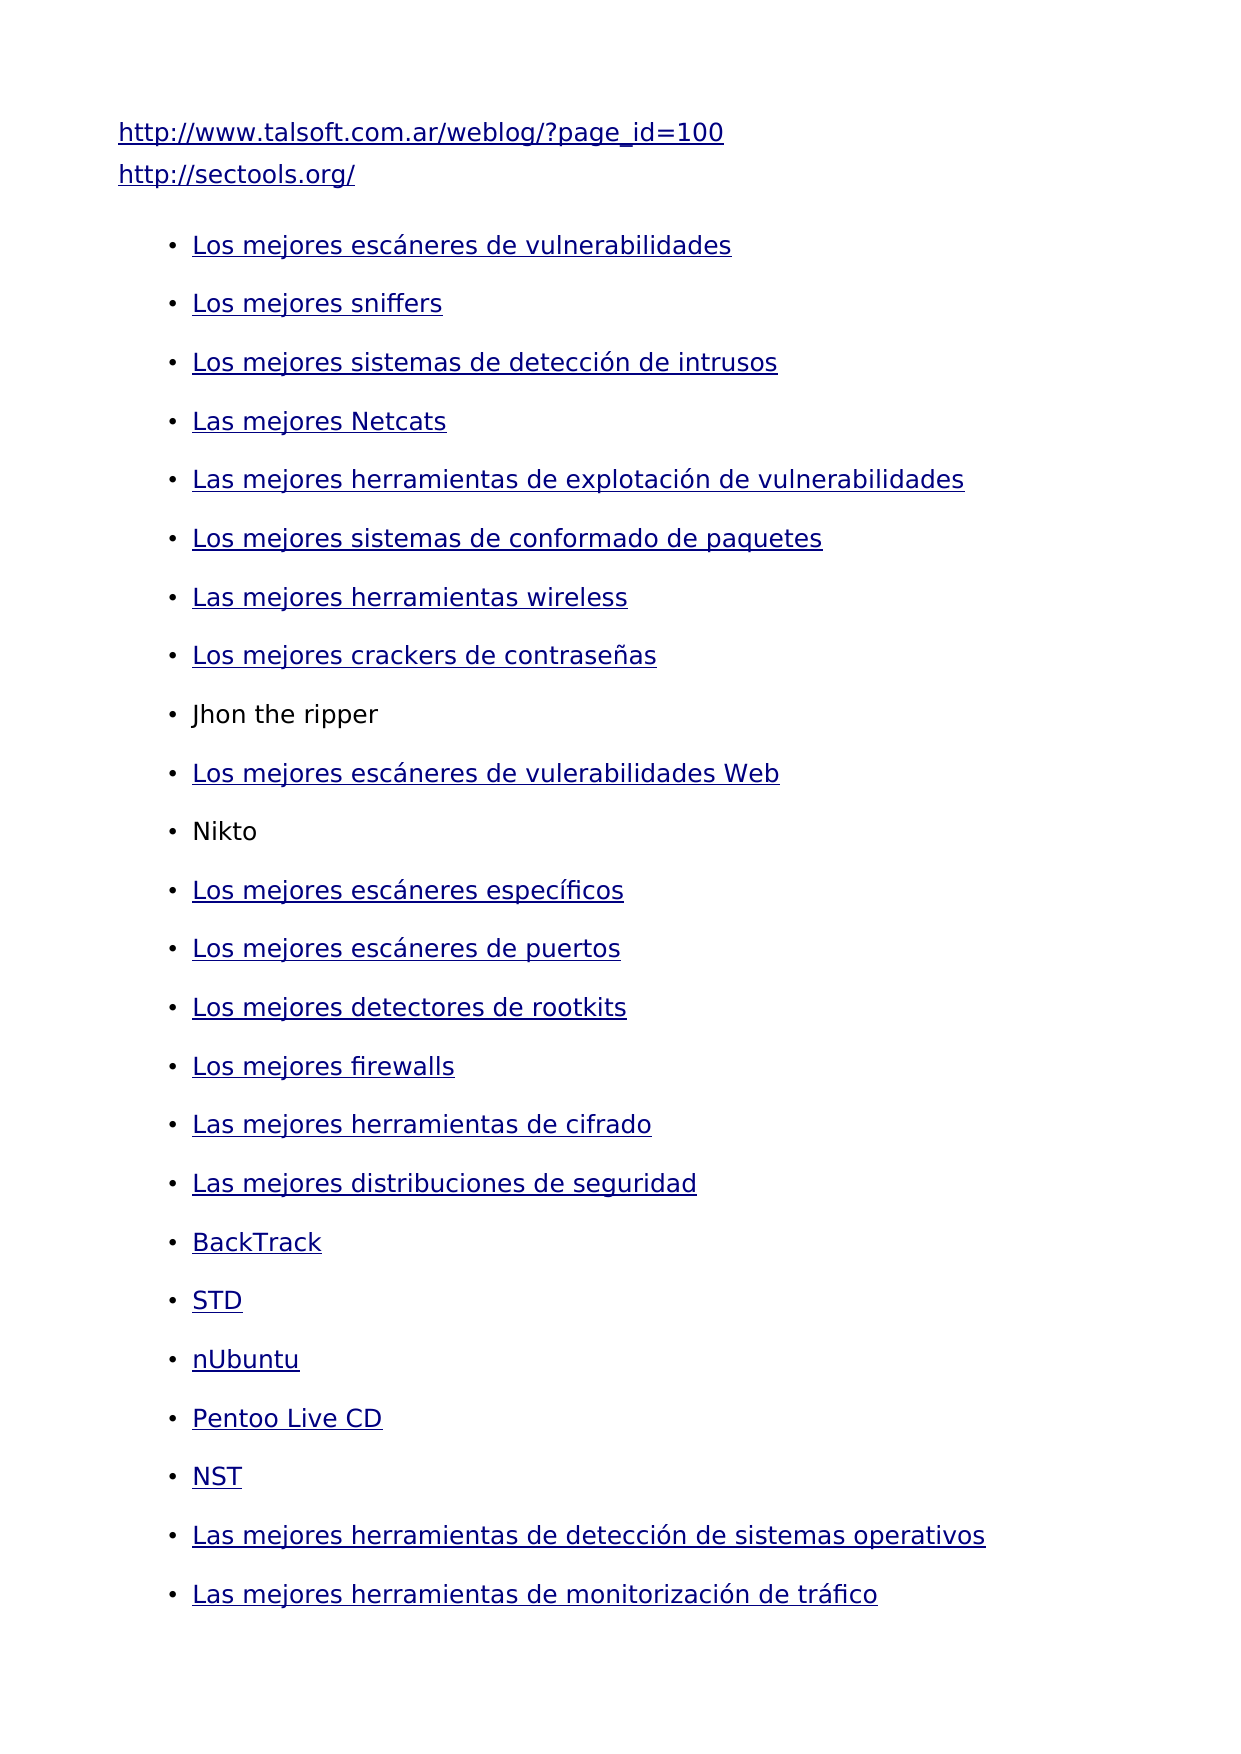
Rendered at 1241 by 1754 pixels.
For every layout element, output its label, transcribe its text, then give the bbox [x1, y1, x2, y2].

list Las mejores herramientas wireless [177, 583, 1122, 612]
list Los mejores crackers de contraseñas [177, 641, 1122, 671]
list Las mejores herramientas de explotación de vulnerabilidades [177, 466, 1122, 495]
list Las mejores herramientas de monitorización de tráfico [177, 1580, 1122, 1609]
list Los mejores sistemas de conformado de paquetes [177, 524, 1122, 553]
list Las mejores distribuciones de seguridad [177, 1169, 1122, 1198]
text http://sectools.org/ [118, 160, 1122, 189]
list Los mejores detectores de rootkits [177, 993, 1122, 1022]
list Pentoo Live CD [177, 1404, 1122, 1433]
list Los mejores escáneres de vulerabilidades Web [177, 759, 1122, 788]
list Los mejores escáneres de vulnerabilidades [177, 231, 1122, 260]
list Los mejores sniffers [177, 289, 1122, 319]
list Los mejores firewalls [177, 1052, 1122, 1081]
list Las mejores Netcats [177, 407, 1122, 436]
list Las mejores herramientas de detección de sistemas operativos [177, 1521, 1122, 1550]
text http://www.talsoft.com.ar/weblog/?page_id=100 [118, 118, 1122, 147]
list Los mejores escáneres específicos [177, 876, 1122, 905]
list Los mejores sistemas de detección de intrusos [177, 348, 1122, 377]
list Jhon the ripper [177, 700, 1122, 729]
list NST [177, 1462, 1122, 1492]
list STD [177, 1287, 1122, 1316]
list nUbuntu [177, 1345, 1122, 1374]
list BackTrack [177, 1228, 1122, 1257]
list Las mejores herramientas de cifrado [177, 1111, 1122, 1140]
list Los mejores escáneres de puertos [177, 935, 1122, 964]
list Nikto [177, 817, 1122, 847]
